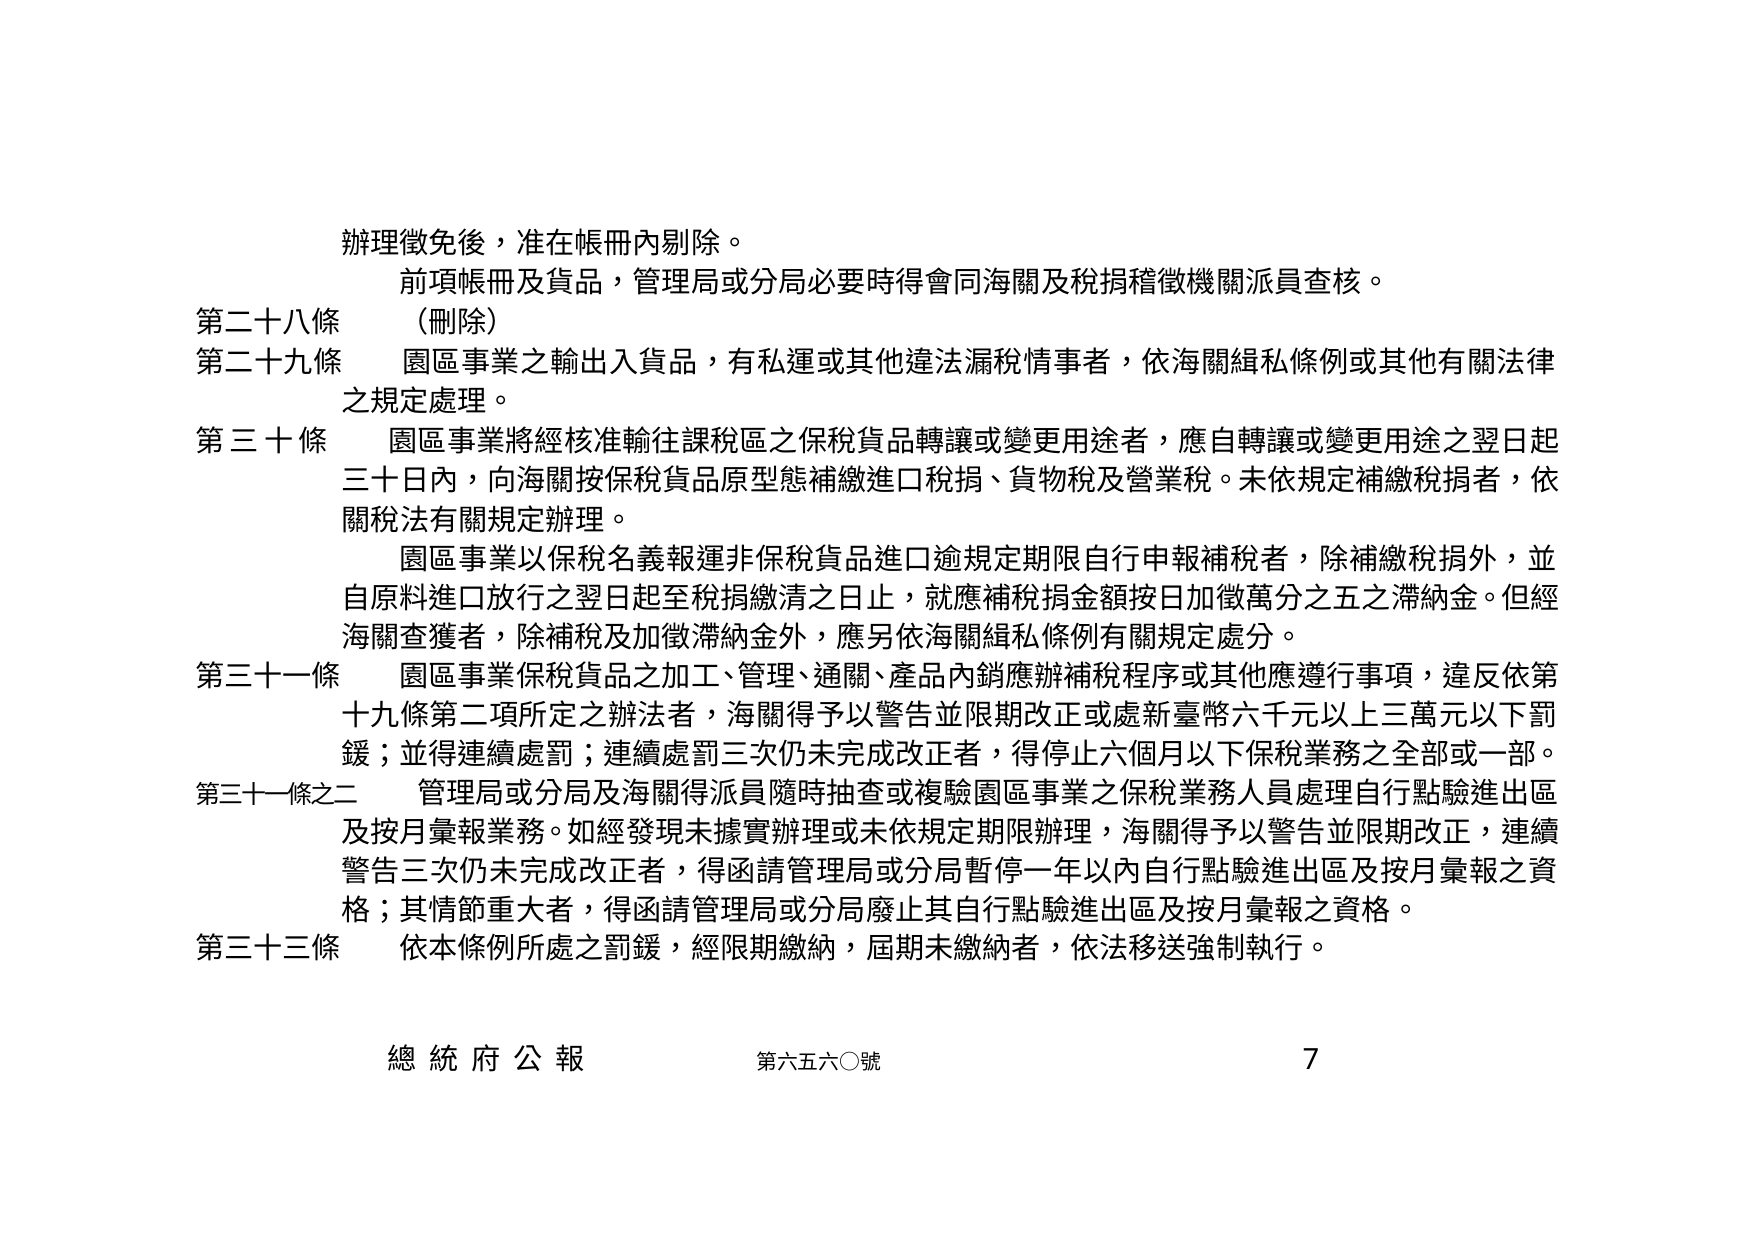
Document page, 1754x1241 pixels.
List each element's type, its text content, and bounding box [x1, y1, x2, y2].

text 第三十一條 園區事業保稅貨品之加工、管理、通關、產品內銷應辦補稅程序或其他應遵行事項，違反依第十九條第二項所定之辦法者，海關得予以警告並限期改正或處新臺幣六千元以上三萬元以下罰鍰；並得連續處罰；連續處罰三次仍未完成改正者，得停止六個月以下保稅業務之全部或一部。 [195, 655, 1559, 772]
text 第三十一條之二 管理局或分局及海關得派員隨時抽查或複驗園區事業之保稅業務人員處理自行點驗進出區及按月彙報業務。如經發現未據實辦理或未依規定期限辦理，海關得予以警告並限期改正，連續警告三次仍未完成改正者，得函請管理局或分局暫停一年以內自行點驗進出區及按月彙報之資格；其情節重大者，得函請管理局或分局廢止其自行點驗進出區及按月彙報之資格。 [195, 772, 1559, 928]
text 園區事業以保稅名義報運非保稅貨品進口逾規定期限自行申報補稅者，除補繳稅捐外，並自原料進口放行之翌日起至稅捐繳清之日止，就應補稅捐金額按日加徵萬分之五之滯納金。但經海關查獲者，除補稅及加徵滯納金外，應另依海關緝私條例有關規定處分。 [341, 538, 1559, 655]
text 第三十條 園區事業將經核准輸往課稅區之保稅貨品轉讓或變更用途者，應自轉讓或變更用途之翌日起三十日內，向海關按保稅貨品原型態補繳進口稅捐、貨物稅及營業稅。未依規定補繳稅捐者，依關稅法有關規定辦理。 [195, 419, 1559, 538]
text 第二十八條 （刪除） [195, 301, 1559, 340]
text 前項帳冊及貨品，管理局或分局必要時得會同海關及稅捐稽徵機關派員查核。 [341, 261, 1559, 301]
text 第二十四條 園區事業無論由國外或國內購入之機器、設備、原料、物料、燃料、半製品、樣品及其所產生之廢品、下腳、產製之成品、半製品與供貿易用之成品，均應備置帳冊，據實記載貨品出入數量及金額。帳載貨品如有缺損，經敘明正當理由報請管理局或分局會同海關及稅捐稽徵機關查明屬實者，辦理徵免後，准在帳冊內剔除。 [195, 222, 1559, 261]
text 第二十九條 園區事業之輸出入貨品，有私運或其他違法漏稅情事者，依海關緝私條例或其他有關法律之規定處理。 [195, 340, 1559, 419]
text 第三十三條 依本條例所處之罰鍰，經限期繳納，屆期未繳納者，依法移送強制執行。 [195, 928, 1559, 967]
